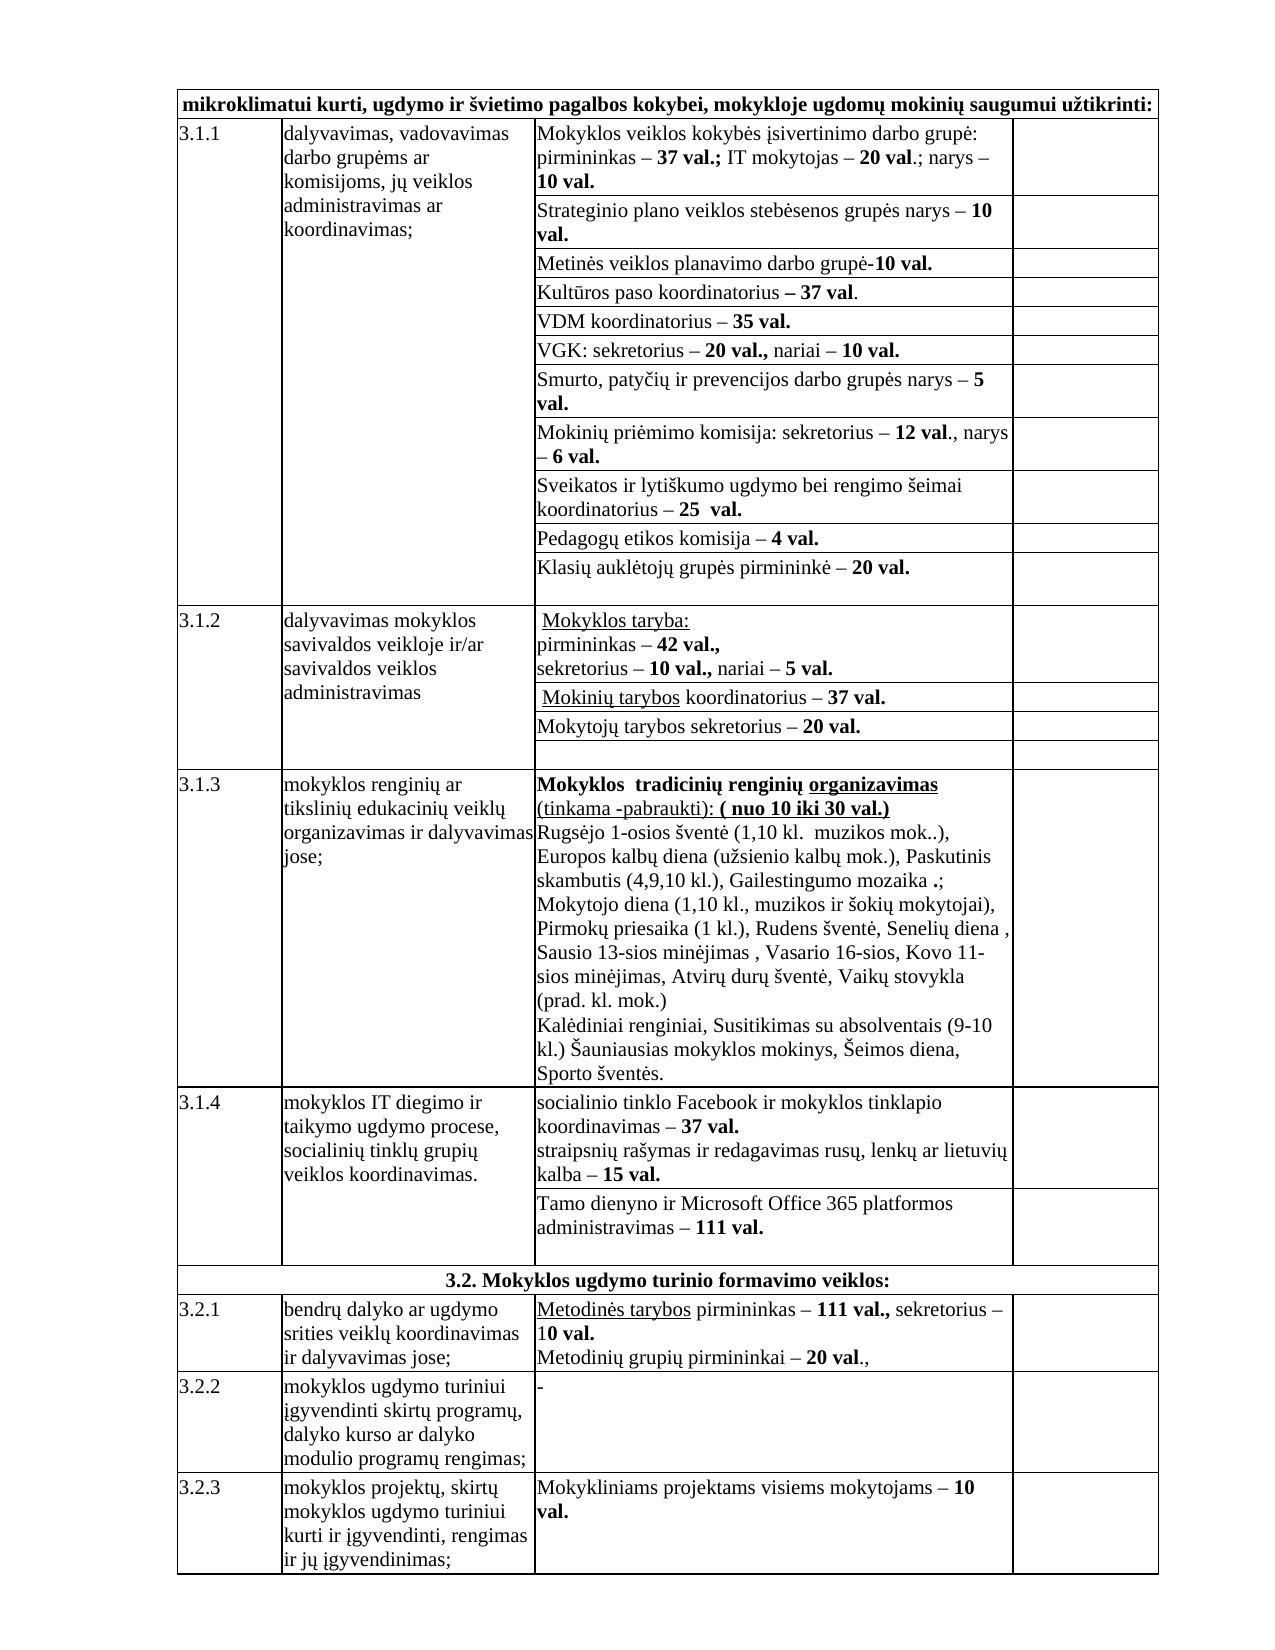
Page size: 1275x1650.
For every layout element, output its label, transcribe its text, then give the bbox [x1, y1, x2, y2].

table_cell [1014, 741, 1158, 768]
table_cell [1014, 606, 1158, 682]
table_cell 3.2.1 [178, 1295, 281, 1371]
table_cell - [536, 1372, 1012, 1472]
table_cell Strateginio plano veiklos stebėsenos grupės narys – 10 val. [536, 196, 1012, 248]
table_cell mokyklos IT diegimo ir taikymo ugdymo procese, socialinių tinklų grupių veiklos koordinavimas. [283, 1088, 534, 1264]
table_cell Sveikatos ir lytiškumo ugdymo bei rengimo šeimai koordinatorius – 25 val. [536, 471, 1012, 523]
table_cell [1014, 119, 1158, 195]
table_cell [536, 741, 1012, 768]
table_cell [1014, 278, 1158, 306]
table_cell VGK: sekretorius – 20 val., nariai – 10 val. [536, 336, 1012, 363]
table_cell [1014, 1473, 1158, 1573]
table_cell 3.2.3 [178, 1473, 281, 1573]
table_cell socialinio tinklo Facebook ir mokyklos tinklapio koordinavimas – 37 val. straipsnių rašymas ir redagavimas rusų, lenkų ar lietuvių kalba – 15 val. [536, 1088, 1012, 1187]
table_cell 3.1.3 [178, 770, 281, 1086]
table_cell Tamo dienyno ir Microsoft Office 365 platformos administravimas – 111 val. [536, 1189, 1012, 1264]
table_cell 3.1.2 [178, 606, 281, 768]
table_cell VDM koordinatorius – 35 val. [536, 307, 1012, 334]
table_cell [1014, 336, 1158, 363]
table_cell [1014, 249, 1158, 277]
table_cell dalyvavimas mokyklos savivaldos veikloje ir/ar savivaldos veiklos administravimas [283, 606, 534, 768]
table_cell [1014, 1189, 1158, 1264]
table_cell [1014, 1372, 1158, 1472]
table_cell dalyvavimas, vadovavimas darbo grupėms ar komisijoms, jų veiklos administravimas ar koordinavimas; [283, 119, 534, 604]
table_cell 3.1.1 [178, 119, 281, 604]
table_cell [1014, 524, 1158, 552]
table_cell mokyklos ugdymo turiniui įgyvendinti skirtų programų, dalyko kurso ar dalyko modulio programų rengimas; [283, 1372, 534, 1472]
table_cell mokyklos renginių ar tikslinių edukacinių veiklų organizavimas ir dalyvavimas jose; [283, 770, 534, 1086]
table_cell Klasių auklėtojų grupės pirmininkė – 20 val. [536, 553, 1012, 604]
table_cell [1014, 307, 1158, 334]
table_cell [1014, 365, 1158, 417]
table_cell 3.2. Mokyklos ugdymo turinio formavimo veiklos: [178, 1266, 1158, 1293]
table_cell mokyklos projektų, skirtų mokyklos ugdymo turiniui kurti ir įgyvendinti, rengimas ir jų įgyvendinimas; [283, 1473, 534, 1573]
table_cell Mokyklos taryba: pirmininkas – 42 val., sekretorius – 10 val., nariai – 5 val. [536, 606, 1012, 682]
table_cell [1014, 1088, 1158, 1187]
table_cell 3.1.4 [178, 1088, 281, 1264]
table_cell mikroklimatui kurti, ugdymo ir švietimo pagalbos kokybei, mokykloje ugdomų mokinių saugumui užtikrinti: [178, 90, 1158, 118]
table_cell Metinės veiklos planavimo darbo grupė-10 val. [536, 249, 1012, 277]
table_cell Kultūros paso koordinatorius – 37 val. [536, 278, 1012, 306]
table_cell Mokinių tarybos koordinatorius – 37 val. [536, 683, 1012, 711]
table_cell bendrų dalyko ar ugdymo srities veiklų koordinavimas ir dalyvavimas jose; [283, 1295, 534, 1371]
table_cell [1014, 196, 1158, 248]
table_cell Smurto, patyčių ir prevencijos darbo grupės narys – 5 val. [536, 365, 1012, 417]
table_cell Mokytojų tarybos sekretorius – 20 val. [536, 712, 1012, 739]
table_cell Mokykliniams projektams visiems mokytojams – 10 val. [536, 1473, 1012, 1573]
table_cell [1014, 683, 1158, 711]
table_cell Mokyklos tradicinių renginių organizavimas (tinkama -pabraukti): ( nuo 10 iki 30 val.) Rugsėjo 1-osios šventė (1,10 kl. muzikos mok..), Europos kalbų diena (užsienio kalbų mok.), Paskutinis skambutis (4,9,10 kl.), Gailestingumo mozaika .; Mokytojo diena (1,10 kl., muzikos ir šokių mokytojai), Pirmokų priesaika (1 kl.), Rudens šventė, Senelių diena , Sausio 13-sios minėjimas , Vasario 16-sios, Kovo 11-sios minėjimas, Atvirų durų šventė, Vaikų stovykla (prad. kl. mok.) Kalėdiniai renginiai, Susitikimas su absolventais (9-10 kl.) Šauniausias mokyklos mokinys, Šeimos diena, Sporto šventės. [536, 770, 1012, 1086]
table_cell Pedagogų etikos komisija – 4 val. [536, 524, 1012, 552]
table_cell 3.2.2 [178, 1372, 281, 1472]
table_cell [1014, 770, 1158, 1086]
table_cell [1014, 471, 1158, 523]
table_cell Mokyklos veiklos kokybės įsivertinimo darbo grupė: pirmininkas – 37 val.; IT mokytojas – 20 val.; narys – 10 val. [536, 119, 1012, 195]
table_cell [1014, 553, 1158, 604]
table_cell Metodinės tarybos pirmininkas – 111 val., sekretorius – 10 val. Metodinių grupių pirmininkai – 20 val., [536, 1295, 1012, 1371]
table_cell [1014, 1295, 1158, 1371]
table_cell [1014, 418, 1158, 469]
table_cell [1014, 712, 1158, 739]
table_cell Mokinių priėmimo komisija: sekretorius – 12 val., narys – 6 val. [536, 418, 1012, 469]
